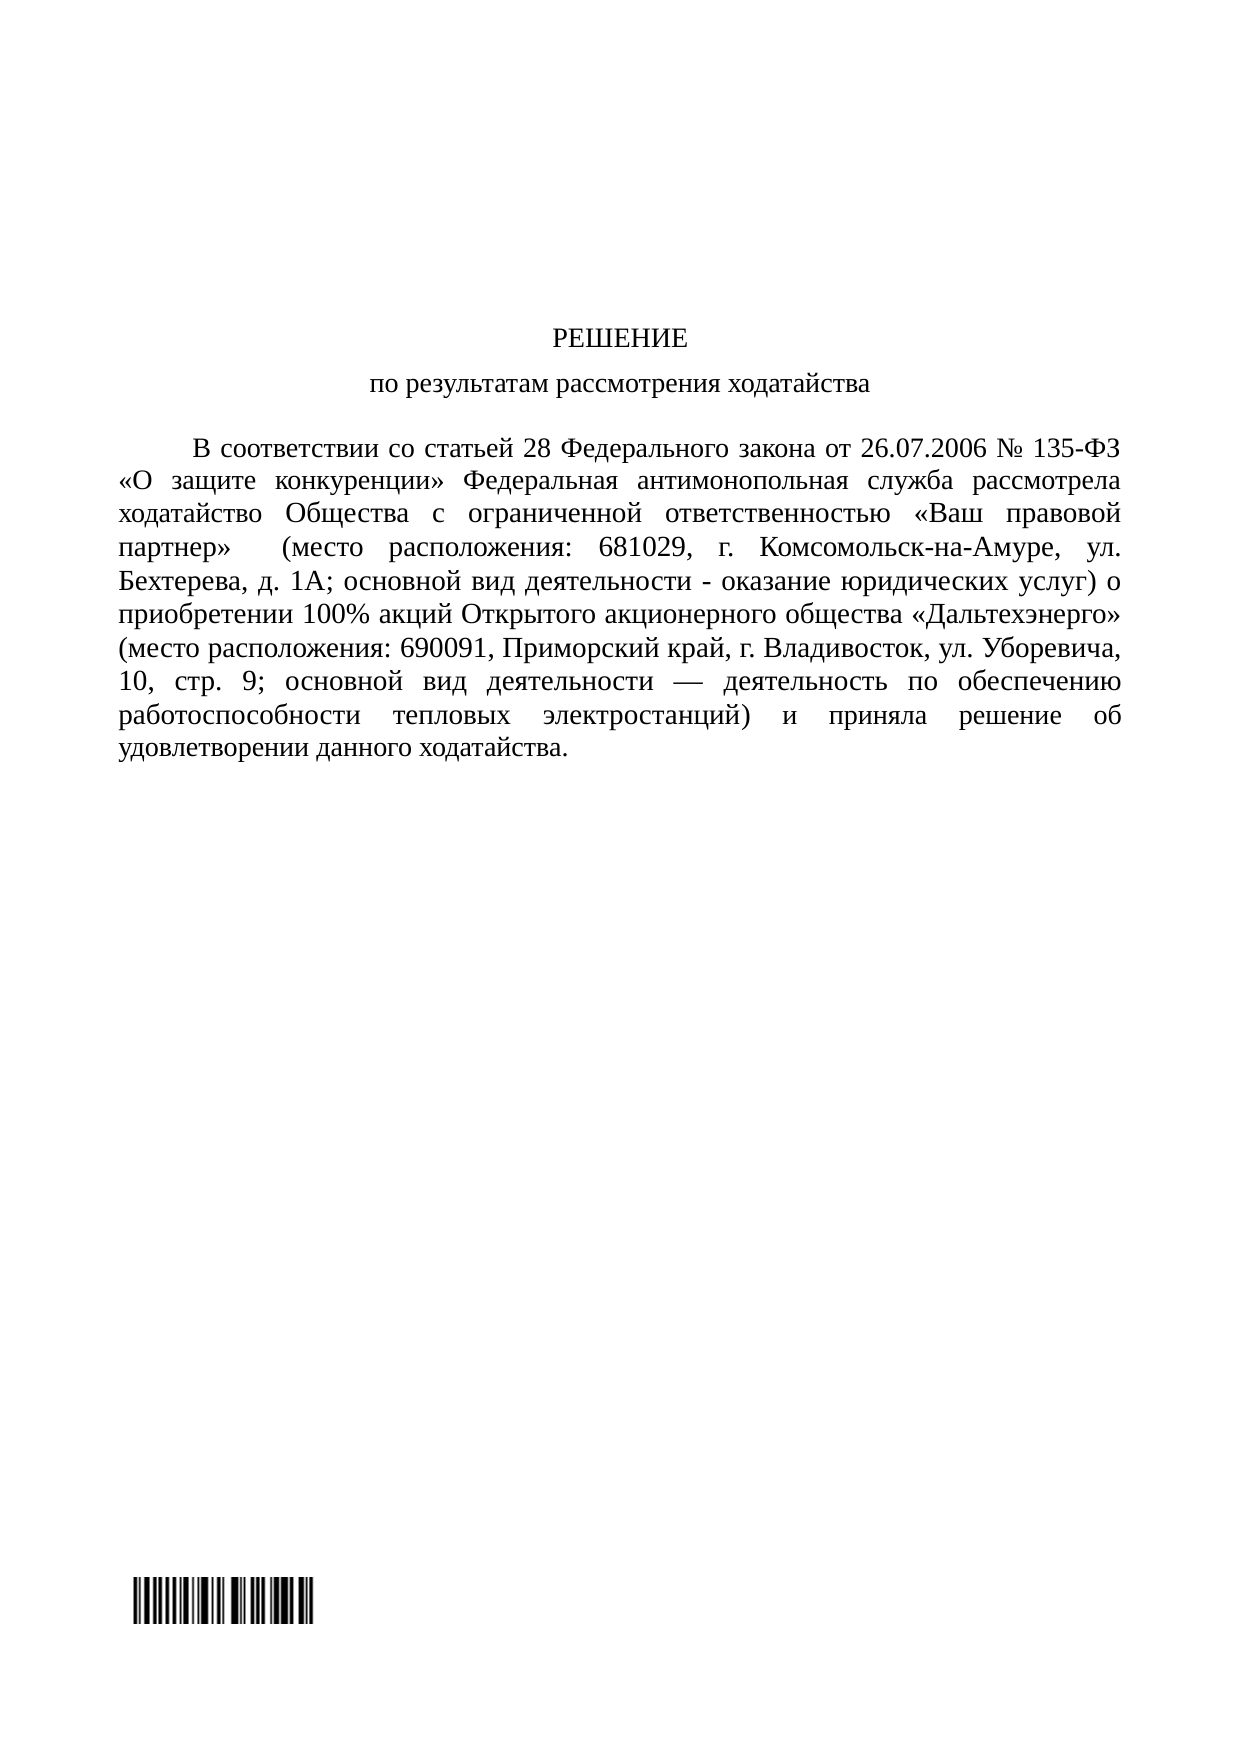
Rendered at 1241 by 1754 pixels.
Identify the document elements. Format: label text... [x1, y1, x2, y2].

picture [118, 1577, 331, 1624]
text В соответствии со статьей 28 Федерального закона от 26.07.2006 № 135-ФЗ «О защите конкуренции» Федеральная антимонопольная служба рассмотрела ходатайство Общества с ограниченной ответственностью «Ваш правовой партнер» (место расположения: 681029, г. Комсомольск-на-Амуре, ул. Бехтерева, д. 1А; основной вид деятельности - оказание юридических услуг) о приобретении 100% акций Открытого акционерного общества «Дальтехэнерго» (место расположения: 690091, Приморский край, г. Владивосток, ул. Уборевича, 10, стр. 9; основной вид деятельности — деятельность по обеспечению работоспособности тепловых электростанций) и приняла решение об удовлетворении данного ходатайства. [118, 431, 1122, 763]
text по результатам рассмотрения ходатайства [118, 366, 1122, 398]
text РЕШЕНИЕ [118, 321, 1122, 353]
